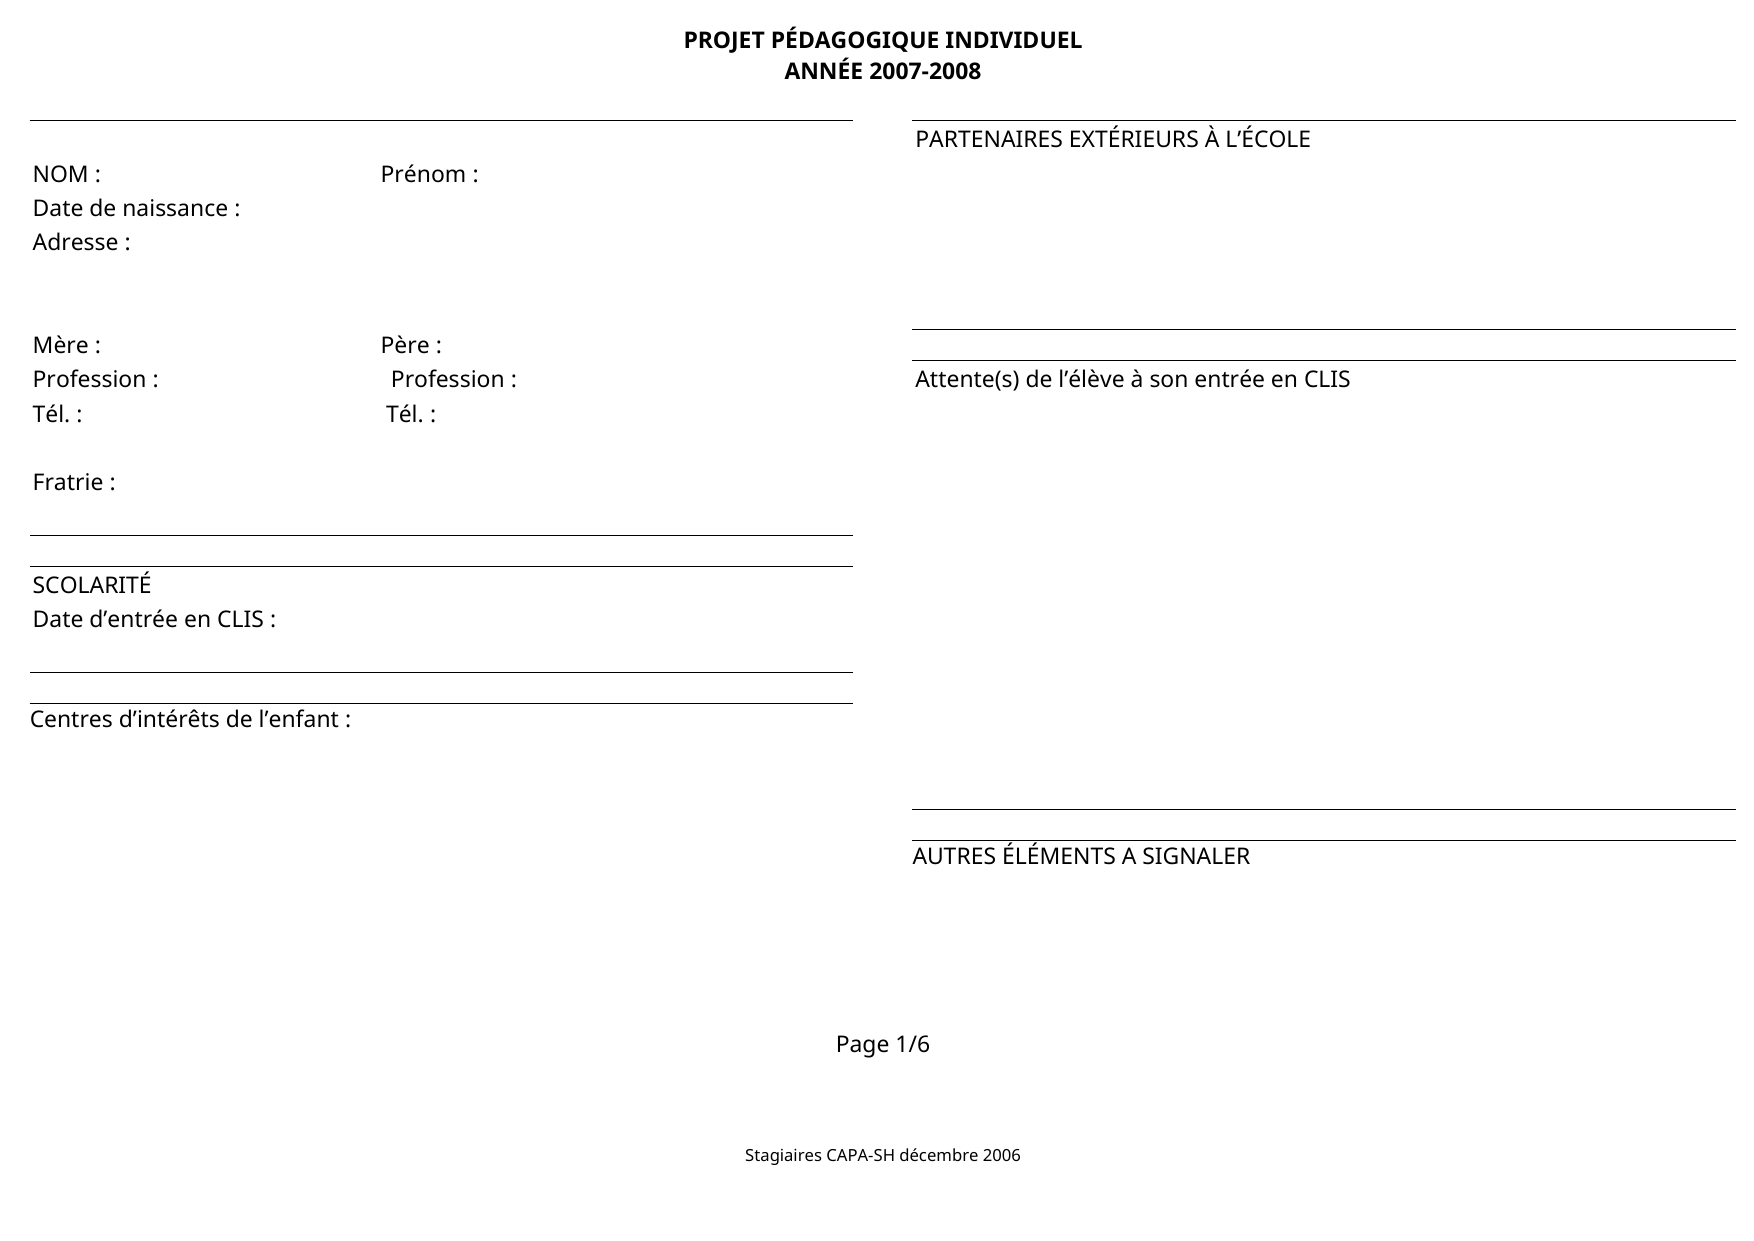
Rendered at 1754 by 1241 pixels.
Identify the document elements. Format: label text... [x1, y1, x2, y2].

text Attente(s) de l’élève à son entrée en CLIS [912, 361, 1736, 398]
text Page 1/6 [29, 1028, 1736, 1059]
text SCOLARITÉ [29, 567, 853, 600]
text Profession : Profession : [29, 360, 853, 394]
text Date de naissance : [29, 189, 853, 223]
text Fratrie : [29, 463, 853, 500]
text ANNÉE 2007-2008 [29, 55, 1736, 86]
text Adresse : [29, 223, 853, 261]
text AUTRES ÉLÉMENTS A SIGNALER [912, 841, 1736, 871]
text Tél. : Tél. : [29, 394, 853, 432]
text NOM : Prénom : [29, 155, 853, 189]
text PROJET PÉDAGOGIQUE INDIVIDUEL [29, 24, 1736, 55]
text Mère : Père : [29, 326, 853, 360]
text Centres d’intérêts de l’enfant : [29, 704, 853, 734]
text PARTENAIRES EXTÉRIEURS À L’ÉCOLE [912, 121, 1736, 158]
text Date d’entrée en CLIS : [29, 600, 853, 637]
